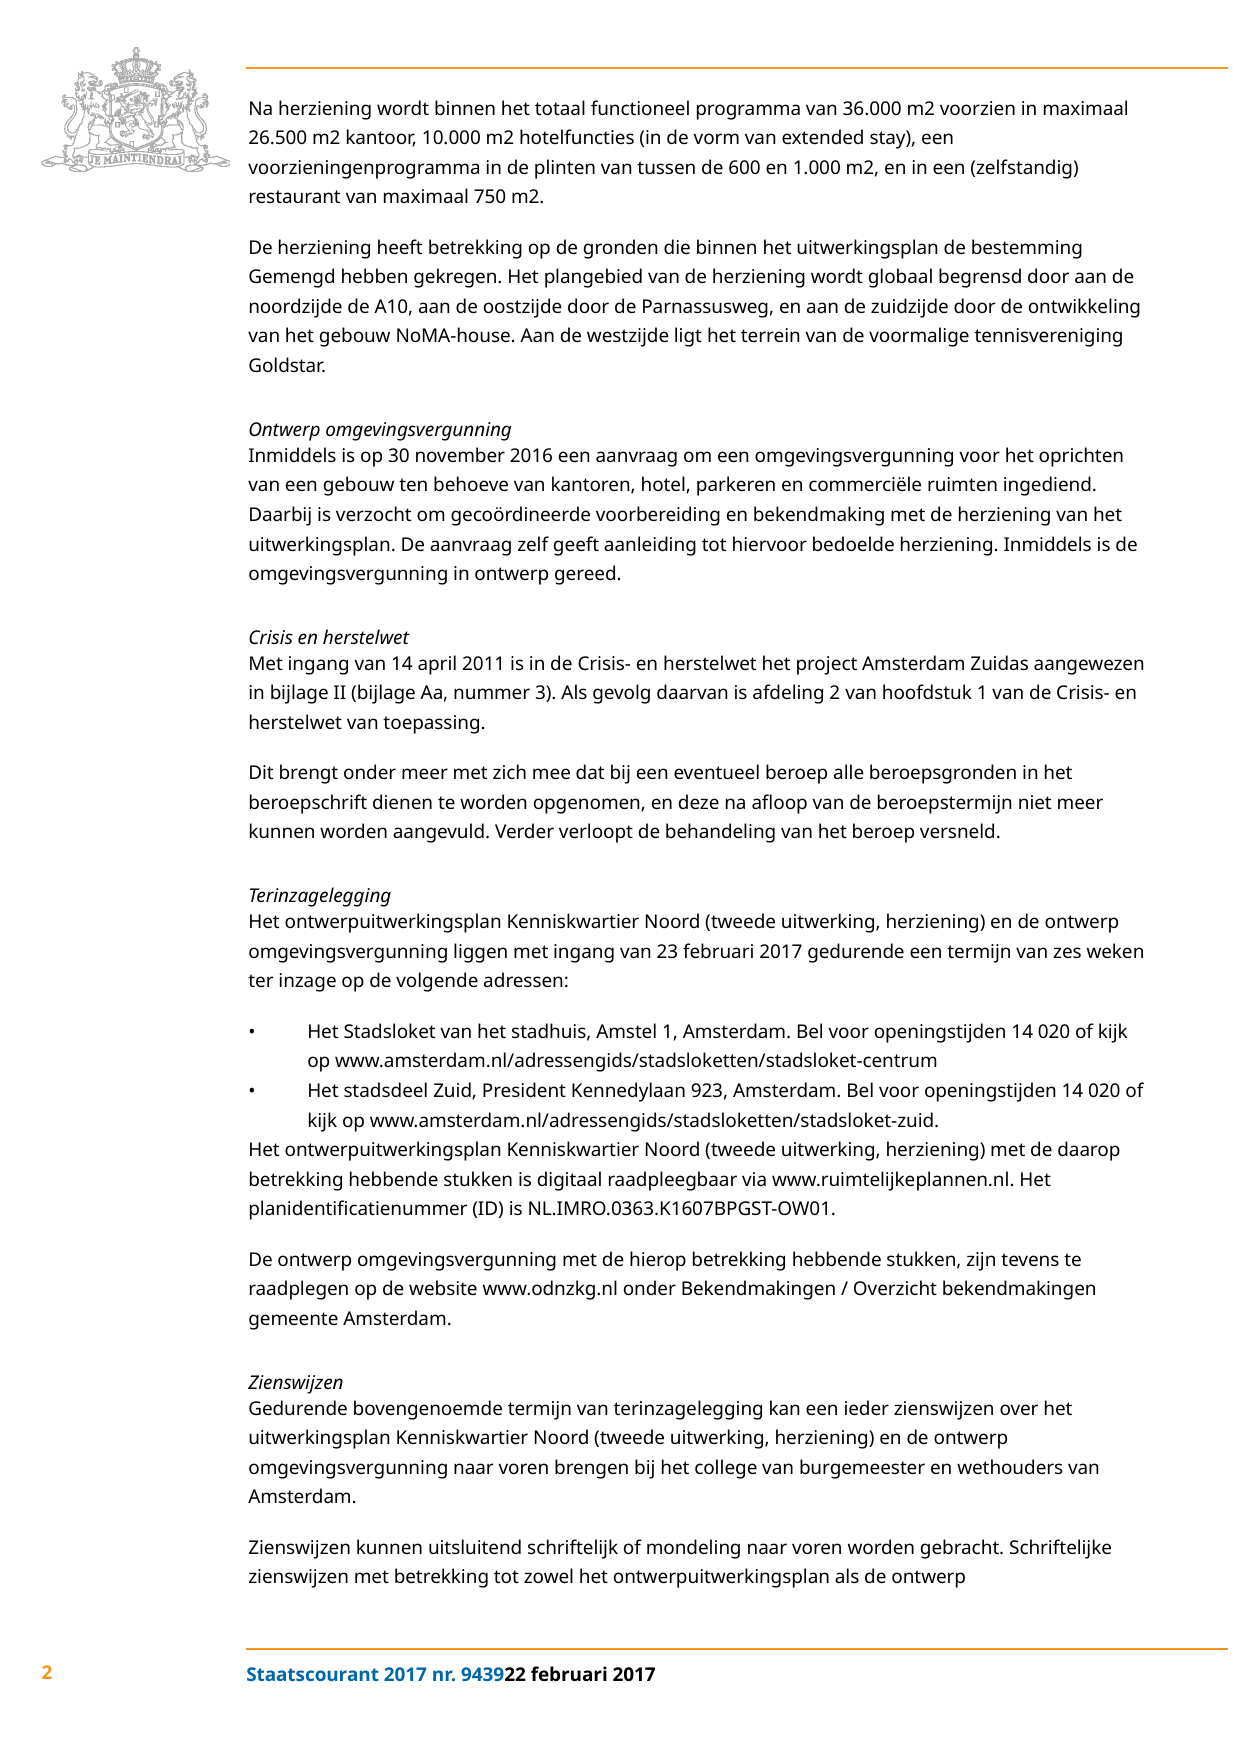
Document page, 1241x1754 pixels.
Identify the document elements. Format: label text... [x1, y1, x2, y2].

text De herziening heeft betrekking op de gronden die binnen het uitwerkingsplan de bestemming Gemengd hebben gekregen. Het plangebied van de herziening wordt globaal begrensd door aan de noordzijde de A10, aan de oostzijde door de Parnassusweg, en aan de zuidzijde door de ontwikkeling van het gebouw NoMA-house. Aan de westzijde ligt het terrein van de voormalige tennisvereniging Goldstar. [248, 234, 1152, 378]
text Het ontwerpuitwerkingsplan Kenniskwartier Noord (tweede uitwerking, herziening) en de ontwerp omgevingsvergunning liggen met ingang van 23 februari 2017 gedurende een termijn van zes weken ter inzage op de volgende adressen: [248, 908, 1152, 993]
text Crisis en herstelwet [248, 624, 1152, 650]
text Met ingang van 14 april 2011 is in de Crisis- en herstelwet het project Amsterdam Zuidas aangewezen in bijlage II (bijlage Aa, nummer 3). Als gevolg daarvan is afdeling 2 van hoofdstuk 1 van de Crisis- en herstelwet van toepassing. [248, 650, 1152, 735]
text Terinzagelegging [248, 883, 1152, 908]
picture [41, 47, 231, 172]
text Zienswijzen kunnen uitsluitend schriftelijk of mondeling naar voren worden gebracht. Schriftelijke zienswijzen met betrekking tot zowel het ontwerpuitwerkingsplan als de ontwerp [248, 1534, 1152, 1589]
text Zienswijzen [248, 1369, 1152, 1395]
text Dit brengt onder meer met zich mee dat bij een eventueel beroep alle beroepsgronden in het beroepschrift dienen te worden opgenomen, en deze na afloop van de beroepstermijn niet meer kunnen worden aangevuld. Verder verloopt de behandeling van het beroep versneld. [248, 759, 1152, 844]
text Het ontwerpuitwerkingsplan Kenniskwartier Noord (tweede uitwerking, herziening) met de daarop betrekking hebbende stukken is digitaal raadpleegbaar via www.ruimtelijkeplannen.nl. Het planidentificatienummer (ID) is NL.IMRO.0363.K1607BPGST-OW01. [248, 1136, 1152, 1221]
text De ontwerp omgevingsvergunning met de hierop betrekking hebbende stukken, zijn tevens te raadplegen op de website www.odnzkg.nl onder Bekendmakingen / Overzicht bekendmakingen gemeente Amsterdam. [248, 1246, 1152, 1331]
text Ontwerp omgevingsvergunning [248, 416, 1152, 442]
text Gedurende bovengenoemde termijn van terinzagelegging kan een ieder zienswijzen over het uitwerkingsplan Kenniskwartier Noord (tweede uitwerking, herziening) en de ontwerp omgevingsvergunning naar voren brengen bij het college van burgemeester en wethouders van Amsterdam. [248, 1395, 1152, 1509]
list Het stadsdeel Zuid, President Kennedylaan 923, Amsterdam. Bel voor openingstijden 14 020 of kijk op www.amsterdam.nl/adressengids/stadsloketten/stadsloket-zuid. [248, 1077, 1152, 1132]
text Inmiddels is op 30 november 2016 een aanvraag om een omgevingsvergunning voor het oprichten van een gebouw ten behoeve van kantoren, hotel, parkeren en commerciële ruimten ingediend. Daarbij is verzocht om gecoördineerde voorbereiding en bekendmaking met de herziening van het uitwerkingsplan. De aanvraag zelf geeft aanleiding tot hiervoor bedoelde herziening. Inmiddels is de omgevingsvergunning in ontwerp gereed. [248, 442, 1152, 586]
list Het Stadsloket van het stadhuis, Amstel 1, Amsterdam. Bel voor openingstijden 14 020 of kijk op www.amsterdam.nl/adressengids/stadsloketten/stadsloket-centrum [248, 1018, 1152, 1073]
text Na herziening wordt binnen het totaal functioneel programma van 36.000 m2 voorzien in maximaal 26.500 m2 kantoor, 10.000 m2 hotelfuncties (in de vorm van extended stay), een voorzieningenprogramma in de plinten van tussen de 600 en 1.000 m2, en in een (zelfstandig) restaurant van maximaal 750 m2. [248, 95, 1152, 209]
